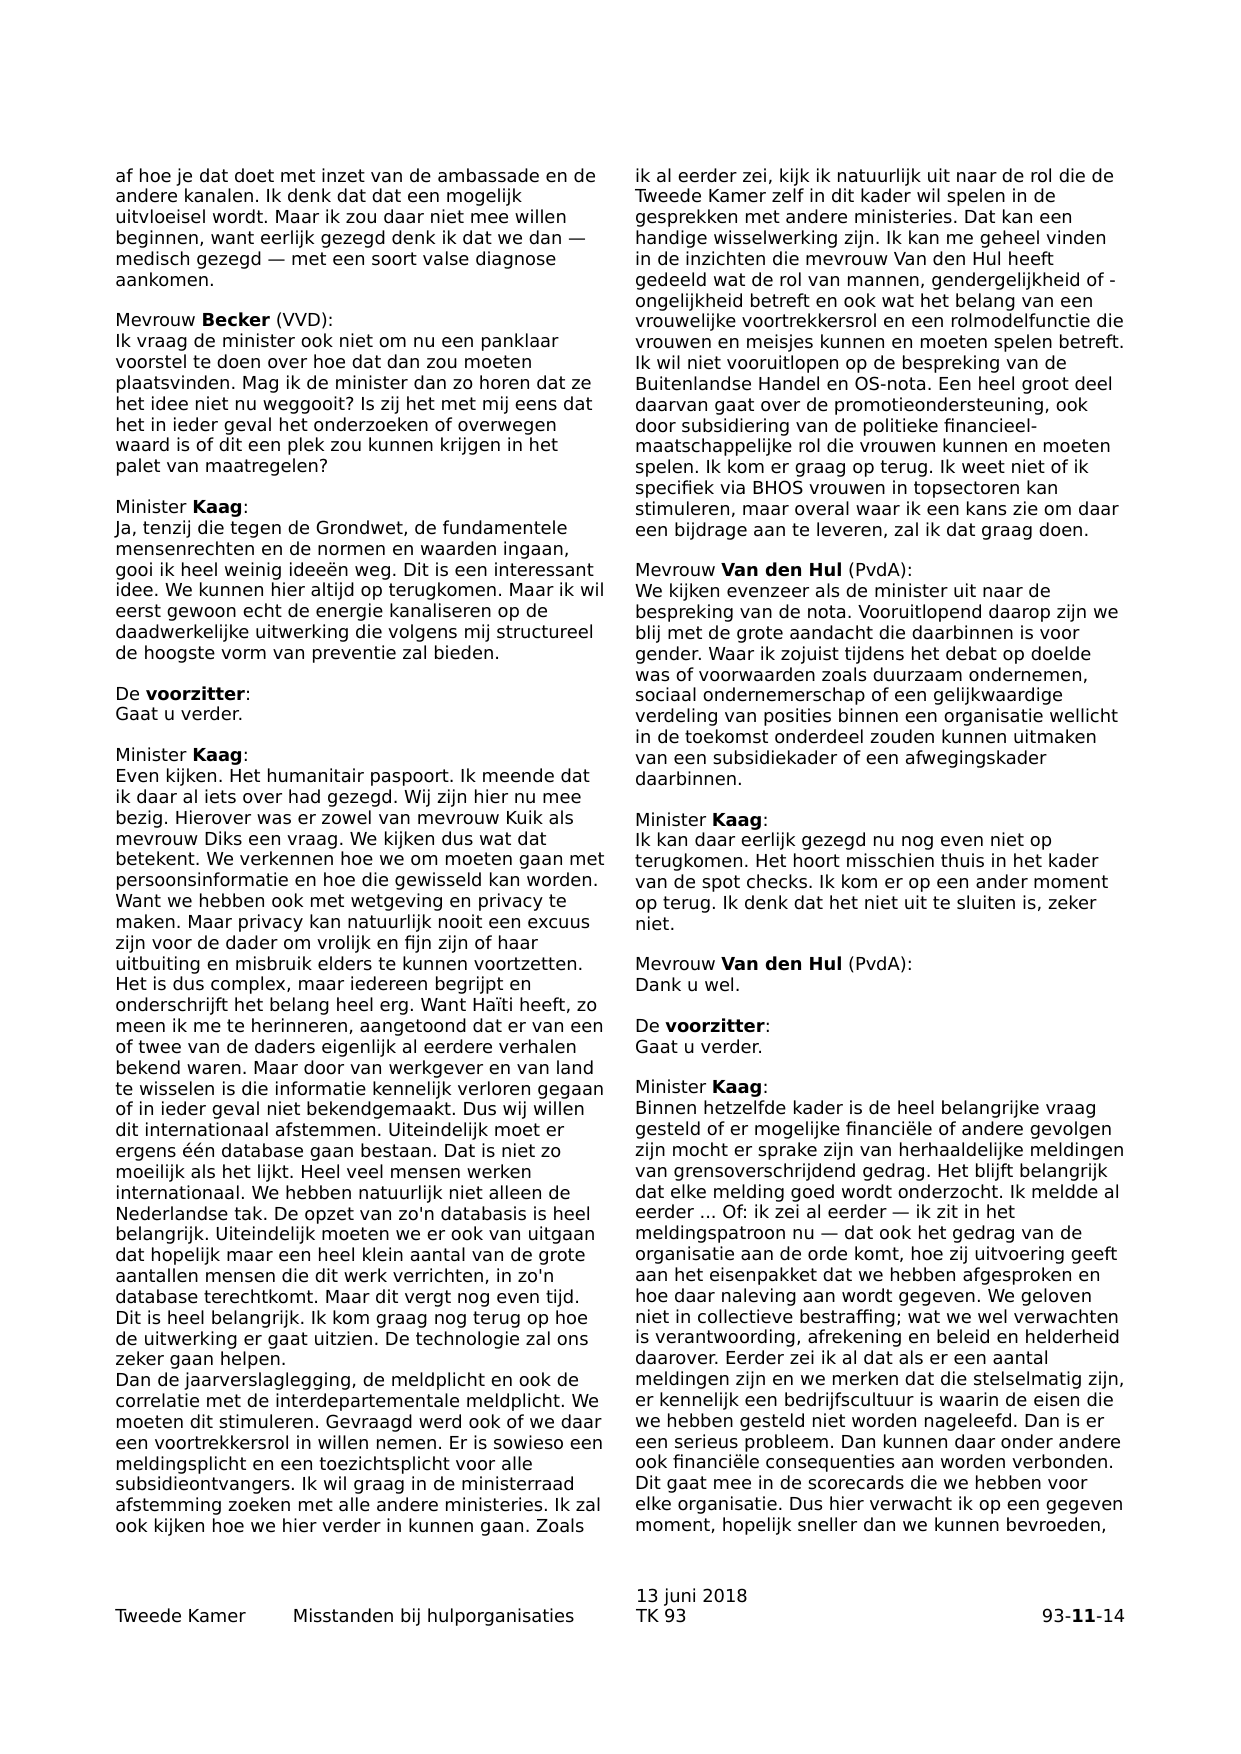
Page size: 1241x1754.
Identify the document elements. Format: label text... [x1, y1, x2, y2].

text Even kijken. Het humanitair paspoort. Ik meende dat ik daar al iets over had gezegd. Wij zijn hier nu mee bezig. Hierover was er zowel van mevrouw Kuik als mevrouw Diks een vraag. We kijken dus wat dat betekent. We verkennen hoe we om moeten gaan met persoonsinformatie en hoe die gewisseld kan worden. Want we hebben ook met wetgeving en privacy te maken. Maar privacy kan natuurlijk nooit een excuus zijn voor de dader om vrolijk en fijn zijn of haar uitbuiting en misbruik elders te kunnen voortzetten. Het is dus complex, maar iedereen begrijpt en onderschrijft het belang heel erg. Want Haïti heeft, zo meen ik me te herinneren, aangetoond dat er van een of twee van de daders eigenlijk al eerdere verhalen bekend waren. Maar door van werkgever en van land te wisselen is die informatie kennelijk verloren gegaan of in ieder geval niet bekendgemaakt. Dus wij willen dit internationaal afstemmen. Uiteindelijk moet er ergens één database gaan bestaan. Dat is niet zo moeilijk als het lijkt. Heel veel mensen werken internationaal. We hebben natuurlijk niet alleen de Nederlandse tak. De opzet van zo'n databasis is heel belangrijk. Uiteindelijk moeten we er ook van uitgaan dat hopelijk maar een heel klein aantal van de grote aantallen mensen die dit werk verrichten, in zo'n database terechtkomt. Maar dit vergt nog even tijd. Dit is heel belangrijk. Ik kom graag nog terug op hoe de uitwerking er gaat uitzien. De technologie zal ons zeker gaan helpen. [115, 766, 605, 1370]
text Minister Kaag: [635, 809, 1125, 830]
text Minister Kaag: [115, 745, 605, 766]
text De voorzitter: [115, 683, 605, 704]
text Binnen hetzelfde kader is de heel belangrijke vraag gesteld of er mogelijke financiële of andere gevolgen zijn mocht er sprake zijn van herhaaldelijke meldingen van grensoverschrijdend gedrag. Het blijft belangrijk dat elke melding goed wordt onderzocht. Ik meldde al eerder ... Of: ik zei al eerder — ik zit in het meldingspatroon nu — dat ook het gedrag van de organisatie aan de orde komt, hoe zij uitvoering geeft aan het eisenpakket dat we hebben afgesproken en hoe daar naleving aan wordt gegeven. We geloven niet in collectieve bestraffing; wat we wel verwachten is verantwoording, afrekening en beleid en helderheid daarover. Eerder zei ik al dat als er een aantal meldingen zijn en we merken dat die stelselmatig zijn, er kennelijk een bedrijfscultuur is waarin de eisen die we hebben gesteld niet worden nageleefd. Dan is er een serieus probleem. Dan kunnen daar onder andere ook financiële consequenties aan worden verbonden. Dit gaat mee in de scorecards die we hebben voor elke organisatie. Dus hier verwacht ik op een gegeven moment, hopelijk sneller dan we kunnen bevroeden, [635, 1098, 1125, 1536]
text Dan de jaarverslaglegging, de meldplicht en ook de correlatie met de interdepartementale meldplicht. We moeten dit stimuleren. Gevraagd werd ook of we daar een voortrekkersrol in willen nemen. Er is sowieso een meldingsplicht en een toezichtsplicht voor alle subsidieontvangers. Ik wil graag in de ministerraad afstemming zoeken met alle andere ministeries. Ik zal ook kijken hoe we hier verder in kunnen gaan. Zoals [115, 1370, 605, 1537]
text Mevrouw Van den Hul (PvdA): [635, 560, 1125, 581]
text Gaat u verder. [115, 704, 605, 725]
text Gaat u verder. [635, 1037, 1125, 1057]
text Ja, tenzij die tegen de Grondwet, de fundamentele mensenrechten en de normen en waarden ingaan, gooi ik heel weinig ideeën weg. Dit is een interessant idee. We kunnen hier altijd op terugkomen. Maar ik wil eerst gewoon echt de energie kanaliseren op de daadwerkelijke uitwerking die volgens mij structureel de hoogste vorm van preventie zal bieden. [115, 518, 605, 663]
text De voorzitter: [635, 1016, 1125, 1037]
text af hoe je dat doet met inzet van de ambassade en de andere kanalen. Ik denk dat dat een mogelijk uitvloeisel wordt. Maar ik zou daar niet mee willen beginnen, want eerlijk gezegd denk ik dat we dan — medisch gezegd — met een soort valse diagnose aankomen. [115, 165, 605, 290]
text Dank u wel. [635, 975, 1125, 996]
text ik al eerder zei, kijk ik natuurlijk uit naar de rol die de Tweede Kamer zelf in dit kader wil spelen in de gesprekken met andere ministeries. Dat kan een handige wisselwerking zijn. Ik kan me geheel vinden in de inzichten die mevrouw Van den Hul heeft gedeeld wat de rol van mannen, gendergelijkheid of -ongelijkheid betreft en ook wat het belang van een vrouwelijke voortrekkersrol en een rolmodelfunctie die vrouwen en meisjes kunnen en moeten spelen betreft. Ik wil niet vooruitlopen op de bespreking van de Buitenlandse Handel en OS-nota. Een heel groot deel daarvan gaat over de promotieondersteuning, ook door subsidiering van de politieke financieel-maatschappelijke rol die vrouwen kunnen en moeten spelen. Ik kom er graag op terug. Ik weet niet of ik specifiek via BHOS vrouwen in topsectoren kan stimuleren, maar overal waar ik een kans zie om daar een bijdrage aan te leveren, zal ik dat graag doen. [635, 165, 1125, 540]
text Mevrouw Becker (VVD): [115, 310, 605, 331]
text Minister Kaag: [115, 497, 605, 518]
text Mevrouw Van den Hul (PvdA): [635, 954, 1125, 975]
text Ik kan daar eerlijk gezegd nu nog even niet op terugkomen. Het hoort misschien thuis in het kader van de spot checks. Ik kom er op een ander moment op terug. Ik denk dat het niet uit te sluiten is, zeker niet. [635, 830, 1125, 934]
text Minister Kaag: [635, 1077, 1125, 1098]
text Ik vraag de minister ook niet om nu een panklaar voorstel te doen over hoe dat dan zou moeten plaatsvinden. Mag ik de minister dan zo horen dat ze het idee niet nu weggooit? Is zij het met mij eens dat het in ieder geval het onderzoeken of overwegen waard is of dit een plek zou kunnen krijgen in het palet van maatregelen? [115, 331, 605, 477]
text We kijken evenzeer als de minister uit naar de bespreking van de nota. Vooruitlopend daarop zijn we blij met de grote aandacht die daarbinnen is voor gender. Waar ik zojuist tijdens het debat op doelde was of voorwaarden zoals duurzaam ondernemen, sociaal ondernemerschap of een gelijkwaardige verdeling van posities binnen een organisatie wellicht in de toekomst onderdeel zouden kunnen uitmaken van een subsidiekader of een afwegingskader daarbinnen. [635, 581, 1125, 789]
